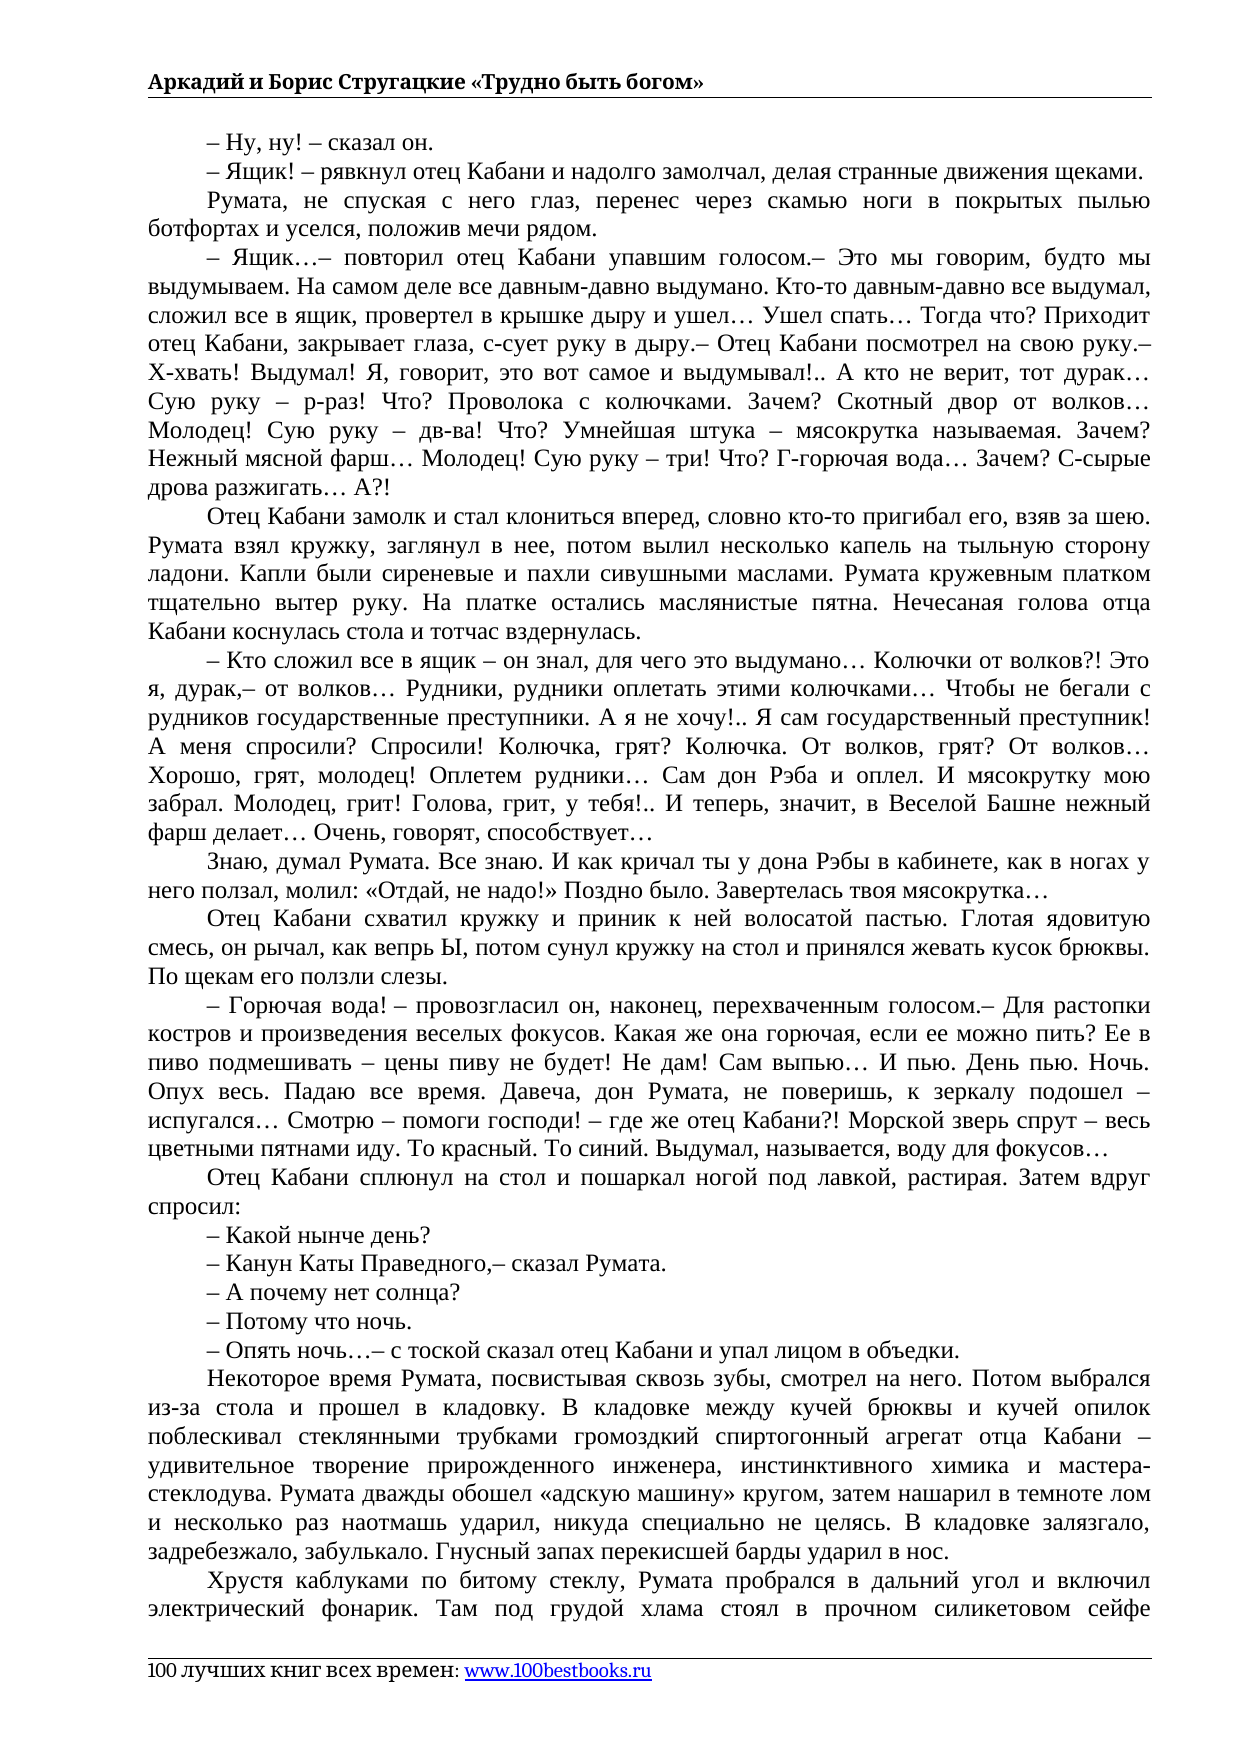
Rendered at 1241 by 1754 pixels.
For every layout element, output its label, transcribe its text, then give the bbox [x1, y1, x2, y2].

text – Ну, ну! – сказал он. [148, 127, 1152, 156]
text Румата, не спуская с него глаз, перенес через скамью ноги в покрытых пылью ботфортах и уселся, положив мечи рядом. [148, 185, 1152, 242]
text – Ящик! – рявкнул отец Кабани и надолго замолчал, делая странные движения щеками. [148, 156, 1152, 185]
text Некоторое время Румата, посвистывая сквозь зубы, смотрел на него. Потом выбрался из-за стола и прошел в кладовку. В кладовке между кучей брюквы и кучей опилок поблескивал стеклянными трубками громоздкий спиртогонный агрегат отца Кабани – удивительное творение прирожденного инженера, инстинктивного химика и мастера-стеклодува. Румата дважды обошел «адскую машину» кругом, затем нашарил в темноте лом и несколько раз наотмашь ударил, никуда специально не целясь. В кладовке залязгало, задребезжало, забулькало. Гнусный запах перекисшей барды ударил в нос. [148, 1363, 1152, 1565]
text – А почему нет солнца? [148, 1277, 1152, 1306]
text Отец Кабани замолк и стал клониться вперед, словно кто-то пригибал его, взяв за шею. Румата взял кружку, заглянул в нее, потом вылил несколько капель на тыльную сторону ладони. Капли были сиреневые и пахли сивушными маслами. Румата кружевным платком тщательно вытер руку. На платке остались маслянистые пятна. Нечесаная голова отца Кабани коснулась стола и тотчас вздернулась. [148, 501, 1152, 645]
text Отец Кабани схватил кружку и приник к ней волосатой пастью. Глотая ядовитую смесь, он рычал, как вепрь Ы, потом сунул кружку на стол и принялся жевать кусок брюквы. По щекам его ползли слезы. [148, 903, 1152, 990]
text – Канун Каты Праведного,– сказал Румата. [148, 1248, 1152, 1277]
text – Опять ночь…– с тоской сказал отец Кабани и упал лицом в объедки. [148, 1335, 1152, 1363]
text – Какой нынче день? [148, 1220, 1152, 1248]
text – Кто сложил все в ящик – он знал, для чего это выдумано… Колючки от волков?! Это я, дурак,– от волков… Рудники, рудники оплетать этими колючками… Чтобы не бегали с рудников государственные преступники. А я не хочу!.. Я сам государственный преступник! А меня спросили? Спросили! Колючка, грят? Колючка. От волков, грят? От волков… Хорошо, грят, молодец! Оплетем рудники… Сам дон Рэба и оплел. И мясокрутку мою забрал. Молодец, грит! Голова, грит, у тебя!.. И теперь, значит, в Веселой Башне нежный фарш делает… Очень, говорят, способствует… [148, 645, 1152, 846]
text Отец Кабани сплюнул на стол и пошаркал ногой под лавкой, растирая. Затем вдруг спросил: [148, 1162, 1152, 1220]
text – Потому что ночь. [148, 1306, 1152, 1335]
text – Горючая вода! – провозгласил он, наконец, перехваченным голосом.– Для растопки костров и произведения веселых фокусов. Какая же она горючая, если ее можно пить? Ее в пиво подмешивать – цены пиву не будет! Не дам! Сам выпью… И пью. День пью. Ночь. Опух весь. Падаю все время. Давеча, дон Румата, не поверишь, к зеркалу подошел – испугался… Смотрю – помоги господи! – где же отец Кабани?! Морской зверь спрут – весь цветными пятнами иду. То красный. То синий. Выдумал, называется, воду для фокусов… [148, 990, 1152, 1162]
text Хрустя каблуками по битому стеклу, Румата пробрался в дальний угол и включил электрический фонарик. Там под грудой хлама стоял в прочном силикетовом сейфе [148, 1565, 1152, 1622]
text – Ящик…– повторил отец Кабани упавшим голосом.– Это мы говорим, будто мы выдумываем. На самом деле все давным-давно выдумано. Кто-то давным-давно все выдумал, сложил все в ящик, провертел в крышке дыру и ушел… Ушел спать… Тогда что? Приходит отец Кабани, закрывает глаза, с-сует руку в дыру.– Отец Кабани посмотрел на свою руку.– Х-хвать! Выдумал! Я, говорит, это вот самое и выдумывал!.. А кто не верит, тот дурак… Сую руку – р-раз! Что? Проволока с колючками. Зачем? Скотный двор от волков… Молодец! Сую руку – дв-ва! Что? Умнейшая штука – мясокрутка называемая. Зачем? Нежный мясной фарш… Молодец! Сую руку – три! Что? Г-горючая вода… Зачем? С-сырые дрова разжигать… А?! [148, 242, 1152, 501]
text Знаю, думал Румата. Все знаю. И как кричал ты у дона Рэбы в кабинете, как в ногах у него ползал, молил: «Отдай, не надо!» Поздно было. Завертелась твоя мясокрутка… [148, 846, 1152, 903]
